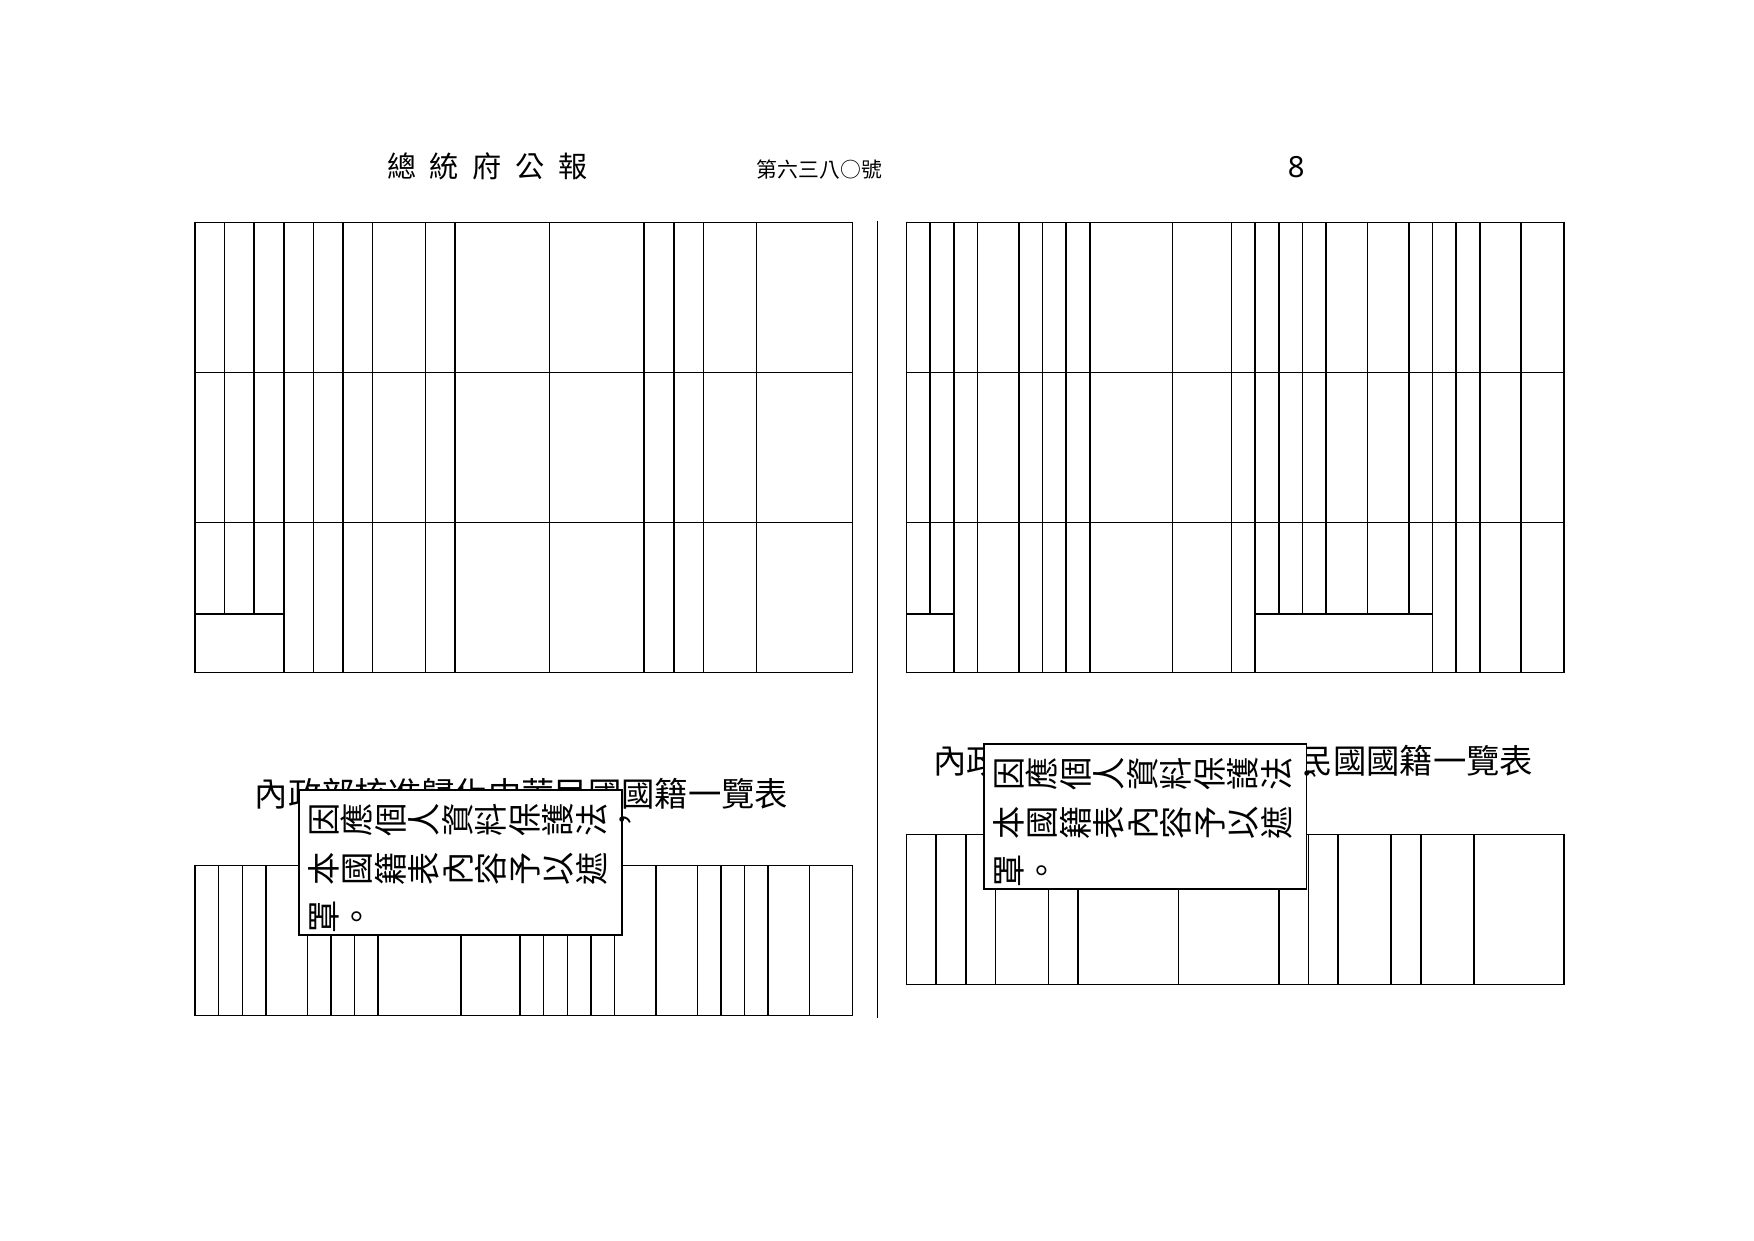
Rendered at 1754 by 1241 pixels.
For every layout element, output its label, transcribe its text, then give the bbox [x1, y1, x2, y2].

table_header [1179, 890, 1278, 983]
table_cell [285, 373, 313, 522]
table_header [521, 936, 543, 1015]
table_cell [1522, 523, 1563, 672]
table_cell [704, 523, 756, 672]
table_cell [314, 373, 342, 522]
table_cell [1368, 523, 1408, 613]
table_header [544, 936, 567, 1015]
table_cell [1433, 373, 1455, 522]
table_cell [978, 523, 1018, 672]
table_header [1422, 835, 1473, 983]
table_cell [1091, 223, 1172, 372]
table_cell [907, 523, 929, 613]
table_cell [978, 223, 1018, 372]
table_cell [1043, 373, 1065, 522]
table_header [1079, 890, 1178, 983]
table_cell [955, 223, 977, 372]
table_cell [1410, 523, 1432, 613]
table_header [1309, 835, 1337, 983]
table_cell [1481, 373, 1520, 522]
table_header [308, 936, 330, 1015]
table_header [907, 835, 935, 983]
table_cell [757, 373, 852, 522]
table_cell [255, 223, 283, 372]
table_cell [344, 373, 372, 522]
table_cell [1067, 223, 1089, 372]
table_cell [1433, 223, 1455, 372]
table_cell [1256, 615, 1432, 672]
table_cell [255, 373, 283, 522]
table_cell [1368, 373, 1408, 522]
table_cell [931, 523, 953, 613]
table_cell [1368, 223, 1408, 372]
table_cell [1303, 223, 1325, 372]
table_cell [1256, 223, 1278, 372]
table_cell [344, 223, 372, 372]
table_cell [1457, 373, 1479, 522]
table_cell [1173, 523, 1231, 672]
table_header [1392, 835, 1420, 983]
table_cell [196, 223, 224, 372]
table_cell [285, 223, 313, 372]
table_cell [373, 523, 425, 672]
table_cell [675, 223, 703, 372]
table_cell [955, 523, 977, 672]
table_header [810, 866, 852, 1015]
table_cell [426, 223, 454, 372]
table_cell [426, 523, 454, 672]
table_cell [1433, 523, 1455, 672]
table_header [1280, 835, 1308, 983]
table_cell [456, 523, 549, 672]
table_header [657, 866, 697, 1015]
table_cell [1327, 223, 1367, 372]
table_cell [1303, 523, 1325, 613]
table_cell [1232, 523, 1254, 672]
table_cell [675, 523, 703, 672]
table_cell [1481, 523, 1520, 672]
table_header [996, 890, 1048, 983]
table_cell [645, 523, 673, 672]
table_cell [1522, 373, 1563, 522]
table_cell [1067, 523, 1089, 672]
table_cell [1410, 223, 1432, 372]
table_cell [704, 223, 756, 372]
table_header [568, 936, 590, 1015]
table_header [937, 835, 965, 983]
table_header [615, 866, 655, 1015]
table_cell [931, 373, 953, 522]
table_cell [373, 373, 425, 522]
table_header [1049, 890, 1077, 983]
table_cell [373, 223, 425, 372]
table_cell [1280, 523, 1302, 613]
table_cell [1256, 523, 1278, 613]
table_cell [907, 615, 953, 672]
table_cell [1043, 523, 1065, 672]
table_cell [1280, 373, 1302, 522]
table_cell [196, 373, 224, 522]
table_cell [1173, 223, 1231, 372]
table_cell [757, 223, 852, 372]
table_cell [704, 373, 756, 522]
table_cell [285, 523, 313, 672]
table_cell [931, 223, 953, 372]
table_header [769, 866, 809, 1015]
table_cell [907, 223, 929, 372]
table_header [1475, 835, 1563, 983]
table_cell [1410, 373, 1432, 522]
table_header [332, 936, 354, 1015]
table_cell [1020, 523, 1042, 672]
text 內政部核准歸化中華民國國籍一覽表 [195, 673, 847, 840]
table_header [592, 936, 614, 1015]
table_cell [196, 523, 224, 613]
table_header [462, 936, 519, 1015]
table_header [355, 936, 377, 1015]
table_cell [1457, 223, 1479, 372]
table_cell [907, 373, 929, 522]
table_header [698, 866, 720, 1015]
table_cell [675, 373, 703, 522]
table_header [196, 866, 218, 1015]
table_cell [550, 373, 643, 522]
table_cell [1327, 523, 1367, 613]
table_cell [550, 223, 643, 372]
table_header [219, 866, 242, 1015]
table_cell [1043, 223, 1065, 372]
table_header [243, 866, 265, 1015]
table_cell [1280, 223, 1302, 372]
table_cell [314, 223, 342, 372]
table_cell [1232, 223, 1254, 372]
table_header [1339, 835, 1390, 983]
table_cell [955, 373, 977, 522]
table_cell [225, 523, 253, 613]
text 內政部核准撤銷喪失中華民國國籍一覽表 [907, 686, 1559, 796]
table_header [967, 835, 995, 983]
table_cell [344, 523, 372, 672]
table_cell [1232, 373, 1254, 522]
table_cell [255, 523, 283, 613]
table_cell [426, 373, 454, 522]
table_cell [314, 523, 342, 672]
table_cell [196, 615, 283, 672]
table_cell [456, 223, 549, 372]
table_cell [1522, 223, 1563, 372]
table_cell [225, 373, 253, 522]
table_header [722, 866, 744, 1015]
table_cell [456, 373, 549, 522]
table_cell [757, 523, 852, 672]
table_cell [1327, 373, 1367, 522]
table_cell [1091, 523, 1172, 672]
table_cell [1020, 373, 1042, 522]
table_cell [1256, 373, 1278, 522]
table_cell [550, 523, 643, 672]
table_header [379, 936, 460, 1015]
table_cell [1303, 373, 1325, 522]
table_cell [1173, 373, 1231, 522]
table_cell [1481, 223, 1520, 372]
table_cell [1067, 373, 1089, 522]
table_cell [978, 373, 1018, 522]
table_header [745, 866, 767, 1015]
table_cell [225, 223, 253, 372]
table_cell [645, 373, 673, 522]
table_cell [1020, 223, 1042, 372]
table_cell [645, 223, 673, 372]
table_header [267, 866, 307, 1015]
table_cell [1091, 373, 1172, 522]
table_cell [1457, 523, 1479, 672]
